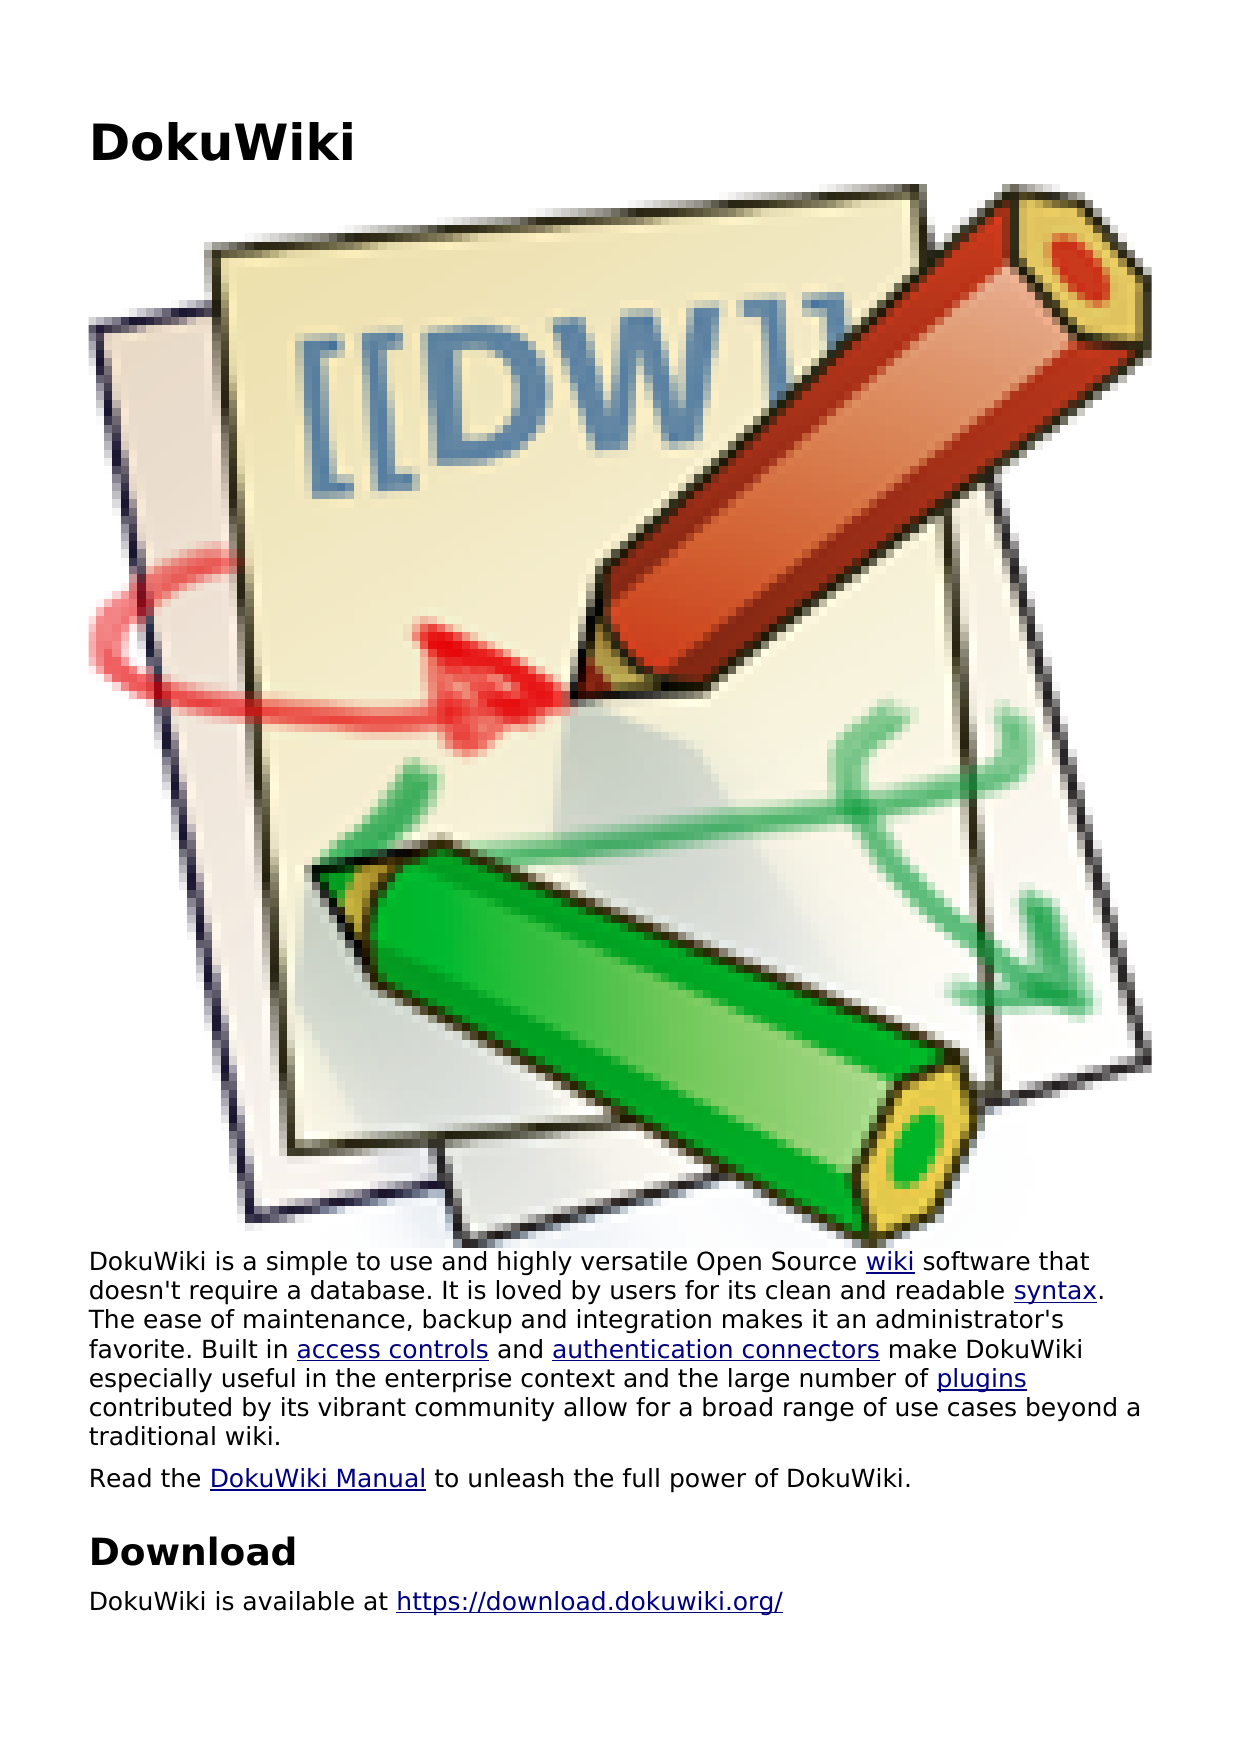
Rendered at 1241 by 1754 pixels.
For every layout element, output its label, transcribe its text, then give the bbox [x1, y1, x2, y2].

picture [88, 184, 1152, 1248]
subtitle DokuWiki [88, 113, 1152, 172]
text DokuWiki is a simple to use and highly versatile Open Source wiki software that doesn't require a database. It is loved by users for its clean and readable syntax. The ease of maintenance, backup and integration makes it an administrator's favorite. Built in access controls and authentication connectors make DokuWiki especially useful in the enterprise context and the large number of plugins contributed by its vibrant community allow for a broad range of use cases beyond a traditional wiki. [88, 1248, 1152, 1452]
text DokuWiki is available at https://download.dokuwiki.org/ [88, 1587, 1152, 1616]
subtitle Download [88, 1531, 1152, 1574]
text Read the DokuWiki Manual to unleash the full power of DokuWiki. [88, 1464, 1152, 1493]
